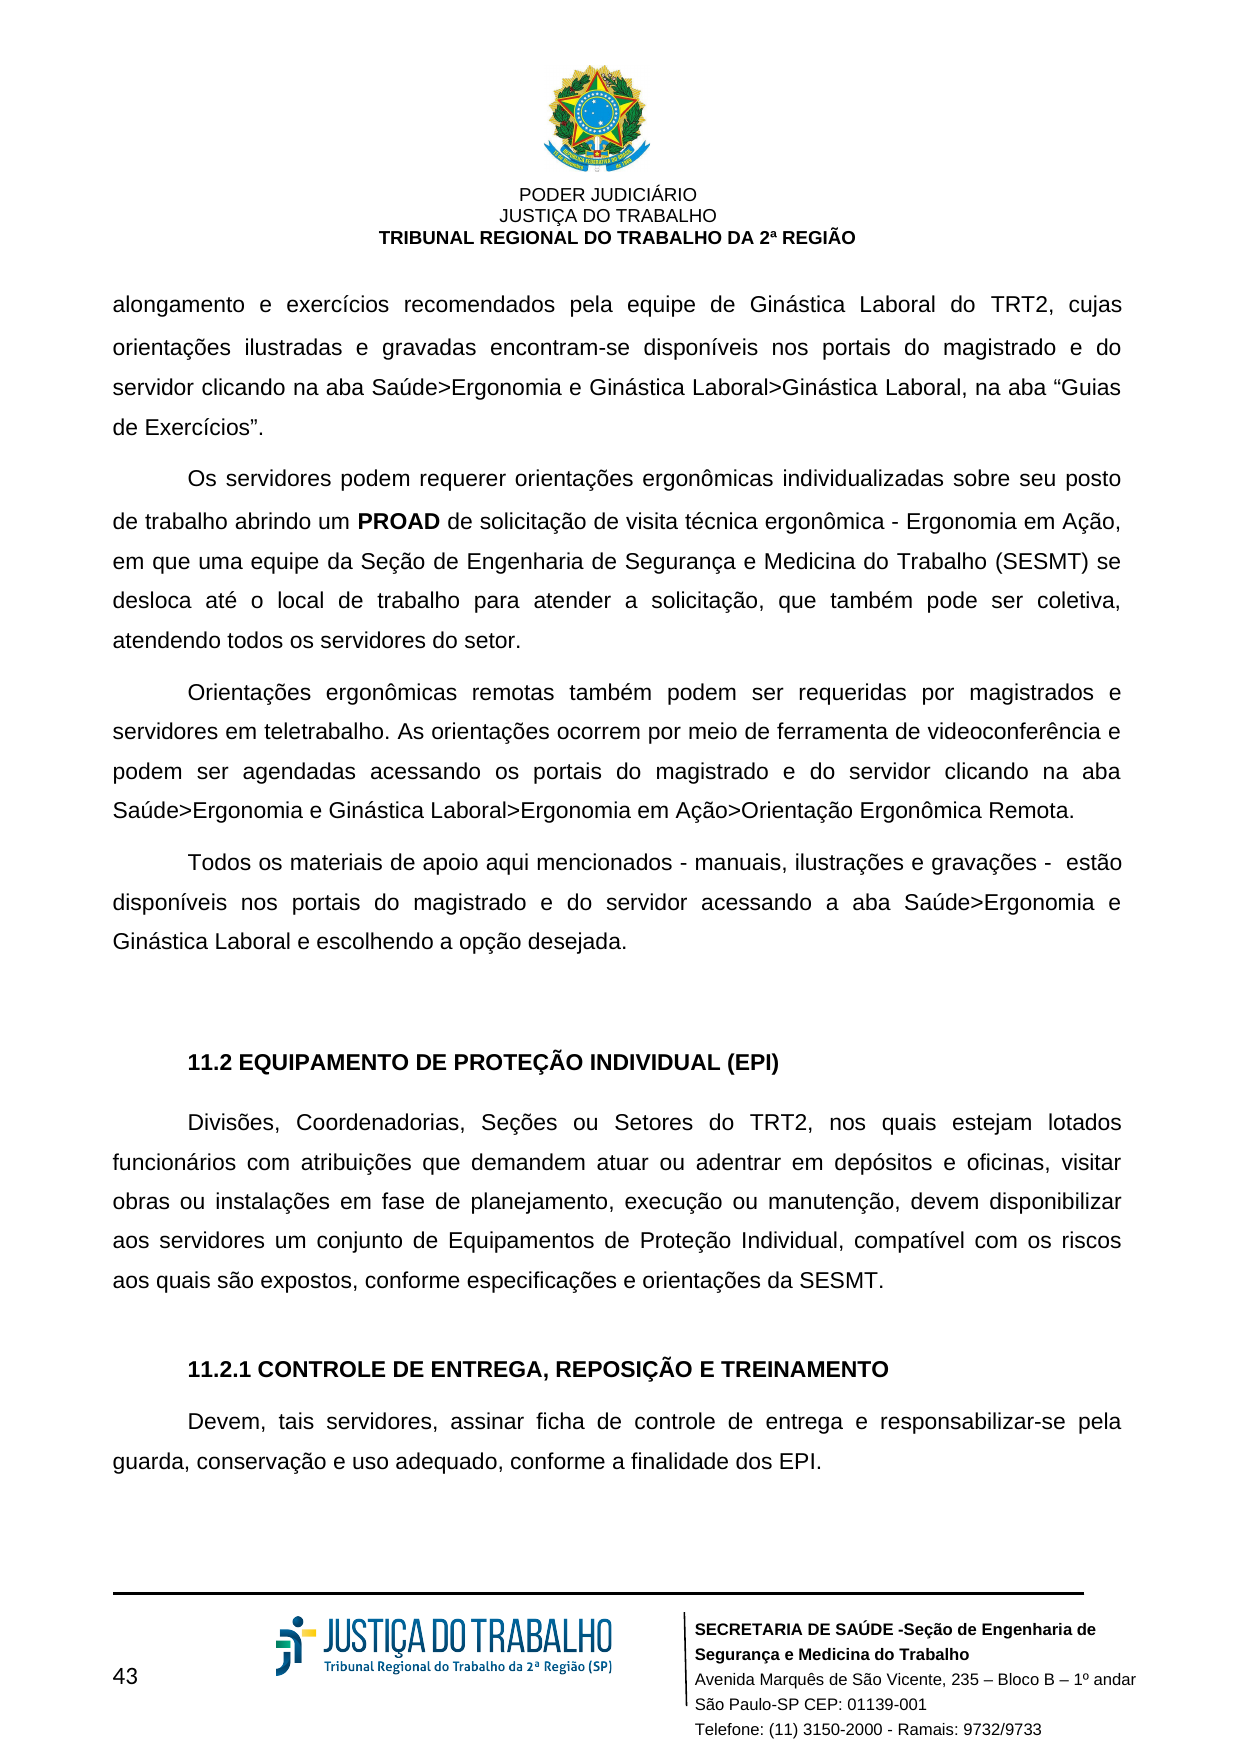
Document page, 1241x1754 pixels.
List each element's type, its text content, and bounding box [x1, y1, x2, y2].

subtitle 11.2 EQUIPAMENTO DE PROTEÇÃO INDIVIDUAL (EPI) [112, 1049, 1122, 1075]
text Todos os materiais de apoio aqui mencionados - manuais, ilustrações e gravações - estão disponíveis nos portais do magistrado e do servidor acessando a aba Saúde>Ergonomia e Ginástica Laboral e escolhendo a opção desejada. [112, 849, 1122, 954]
text Devem, tais servidores, assinar ficha de controle de entrega e responsabilizar-se pela guarda, conservação e uso adequado, conforme a finalidade dos EPI. [112, 1408, 1122, 1474]
text Os servidores podem requerer orientações ergonômicas individualizadas sobre seu posto de trabalho abrindo um PROAD de solicitação de visita técnica ergonômica - Ergonomia em Ação, em que uma equipe da Seção de Engenharia de Segurança e Medicina do Trabalho (SESMT) se desloca até o local de trabalho para atender a solicitação, que também pode ser coletiva, atendendo todos os servidores do setor. [112, 465, 1122, 653]
text Divisões, Coordenadorias, Seções ou Setores do TRT2, nos quais estejam lotados funcionários com atribuições que demandem atuar ou adentrar em depósitos e oficinas, visitar obras ou instalações em fase de planejamento, execução ou manutenção, devem disponibilizar aos servidores um conjunto de Equipamentos de Proteção Individual, compatível com os riscos aos quais são expostos, conforme especificações e orientações da SESMT. [112, 1109, 1122, 1293]
text Orientações ergonômicas remotas também podem ser requeridas por magistrados e servidores em teletrabalho. As orientações ocorrem por meio de ferramenta de videoconferência e podem ser agendadas acessando os portais do magistrado e do servidor clicando na aba Saúde>Ergonomia e Ginástica Laboral>Ergonomia em Ação>Orientação Ergonômica Remota. [112, 679, 1122, 823]
picture [276, 1616, 612, 1676]
subtitle 11.2.1 CONTROLE DE ENTREGA, REPOSIÇÃO E TREINAMENTO [112, 1356, 1122, 1383]
picture [543, 65, 650, 172]
text alongamento e exercícios recomendados pela equipe de Ginástica Laboral do TRT2, cujas orientações ilustradas e gravadas encontram-se disponíveis nos portais do magistrado e do servidor clicando na aba Saúde>Ergonomia e Ginástica Laboral>Ginástica Laboral, na aba “Guias de Exercícios”. [112, 291, 1122, 440]
